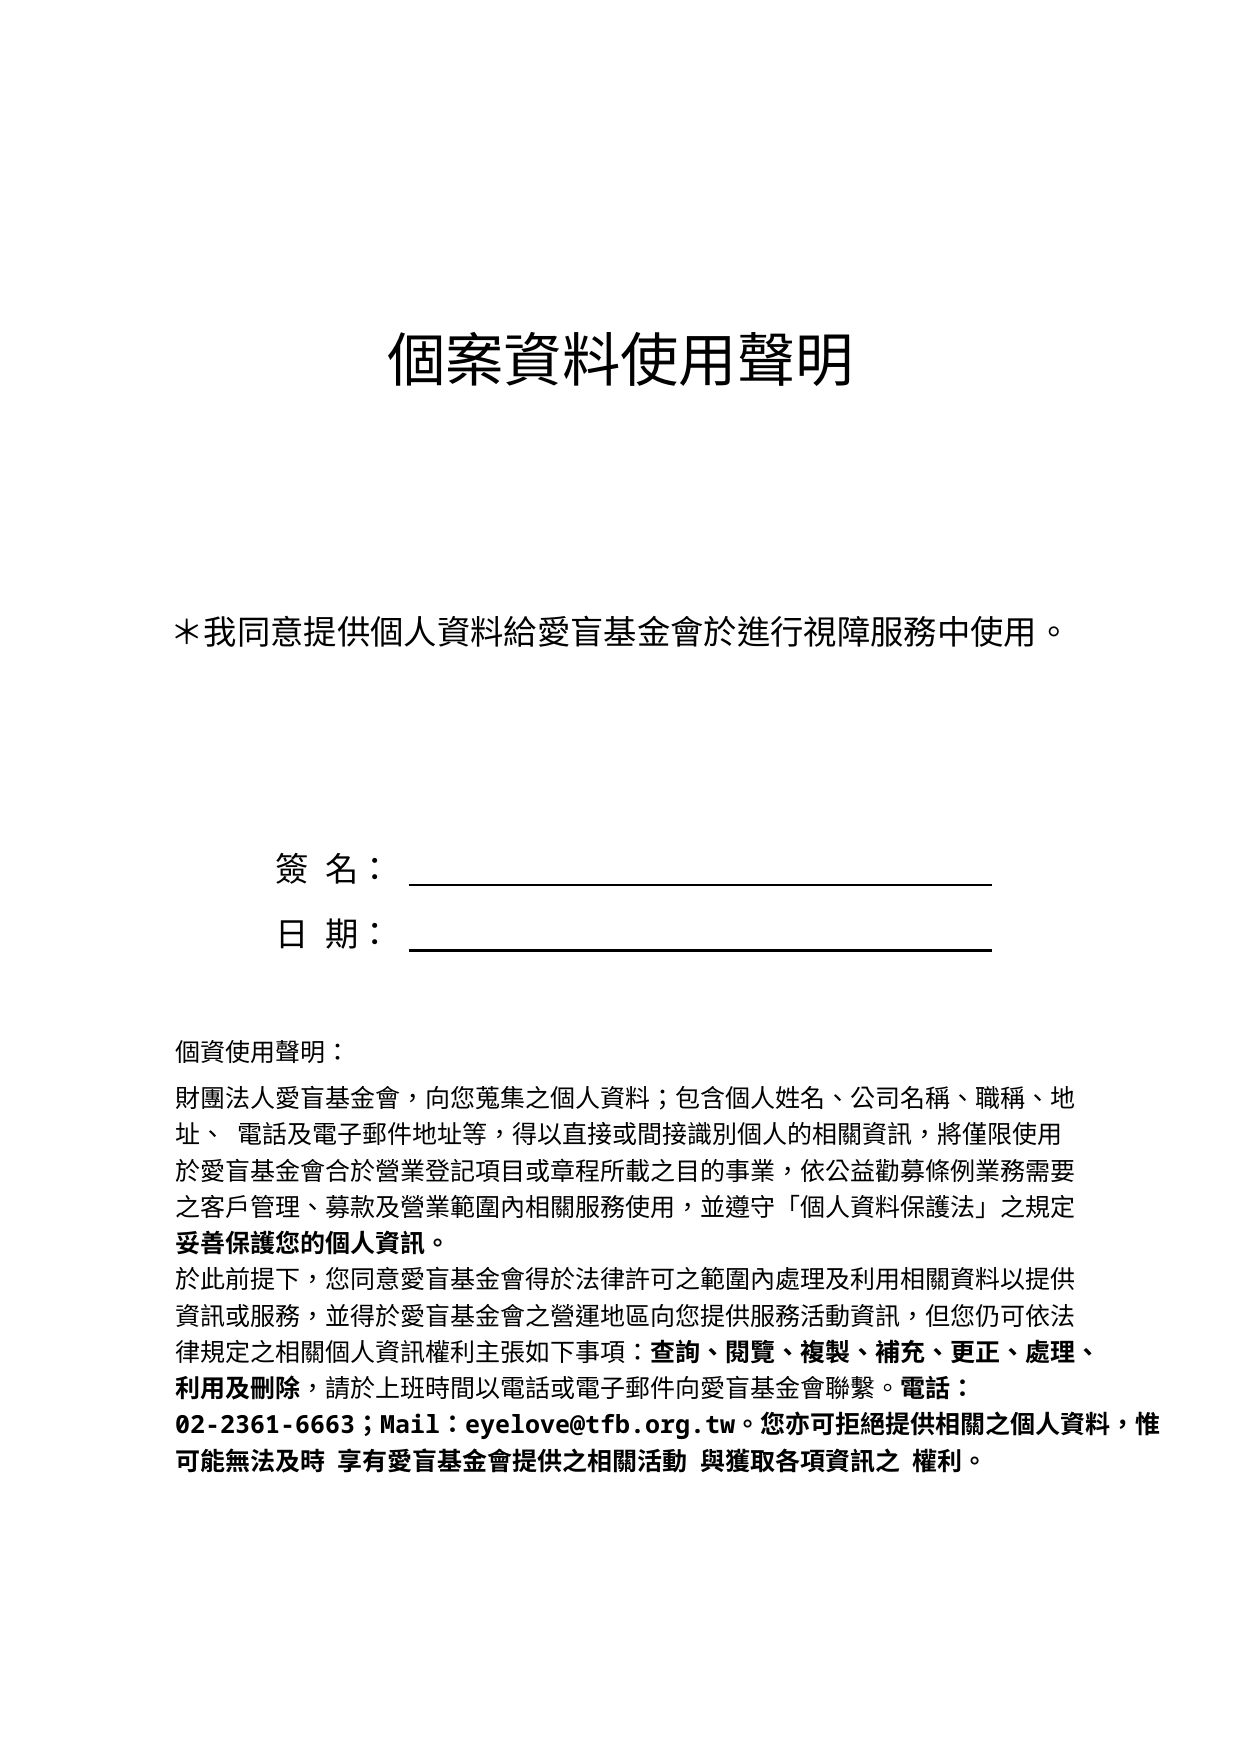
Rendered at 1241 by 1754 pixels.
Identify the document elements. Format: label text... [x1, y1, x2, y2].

text 資訊或服務，並得於愛盲基金會之營運地區向您提供服務活動資訊，但您仍可依法 [75, 1296, 1165, 1332]
text 於此前提下，您同意愛盲基金會得於法律許可之範圍內處理及利用相關資料以提供 [75, 1260, 1165, 1296]
text 律規定之相關個人資訊權利主張如下事項：查詢、閱覽、複製、補充、更正、處理、 [75, 1332, 1165, 1369]
text 之客戶管理、募款及營業範圍內相關服務使用，並遵守「個人資料保護法」之規定 [75, 1187, 1165, 1224]
text 財團法人愛盲基金會，向您蒐集之個人資料；包含個人姓名、公司名稱、職稱、地 [75, 1079, 1165, 1115]
text 個資使用聲明： [75, 1032, 1165, 1068]
text 個案資料使用聲明 [75, 283, 1165, 408]
text ＊我同意提供個人資料給愛盲基金會於進行視障服務中使用。 [75, 606, 1165, 654]
text 於愛盲基金會合於營業登記項目或章程所載之目的事業，依公益勸募條例業務需要 [75, 1151, 1165, 1187]
text 簽 名： [75, 825, 1165, 887]
text 可能無法及時 享有愛盲基金會提供之相關活動 與獲取各項資訊之 權利。 [75, 1441, 1165, 1477]
text 日 期： [75, 908, 1165, 956]
text 02-2361-6663；Mail：eyelove@tfb.org.tw。您亦可拒絕提供相關之個人資料，惟 [75, 1405, 1165, 1441]
text 利用及刪除，請於上班時間以電話或電子郵件向愛盲基金會聯繫。電話： [75, 1369, 1165, 1405]
text 妥善保護您的個人資訊。 [75, 1224, 1165, 1260]
text 址、 電話及電子郵件地址等，得以直接或間接識別個人的相關資訊，將僅限使用 [75, 1115, 1165, 1151]
